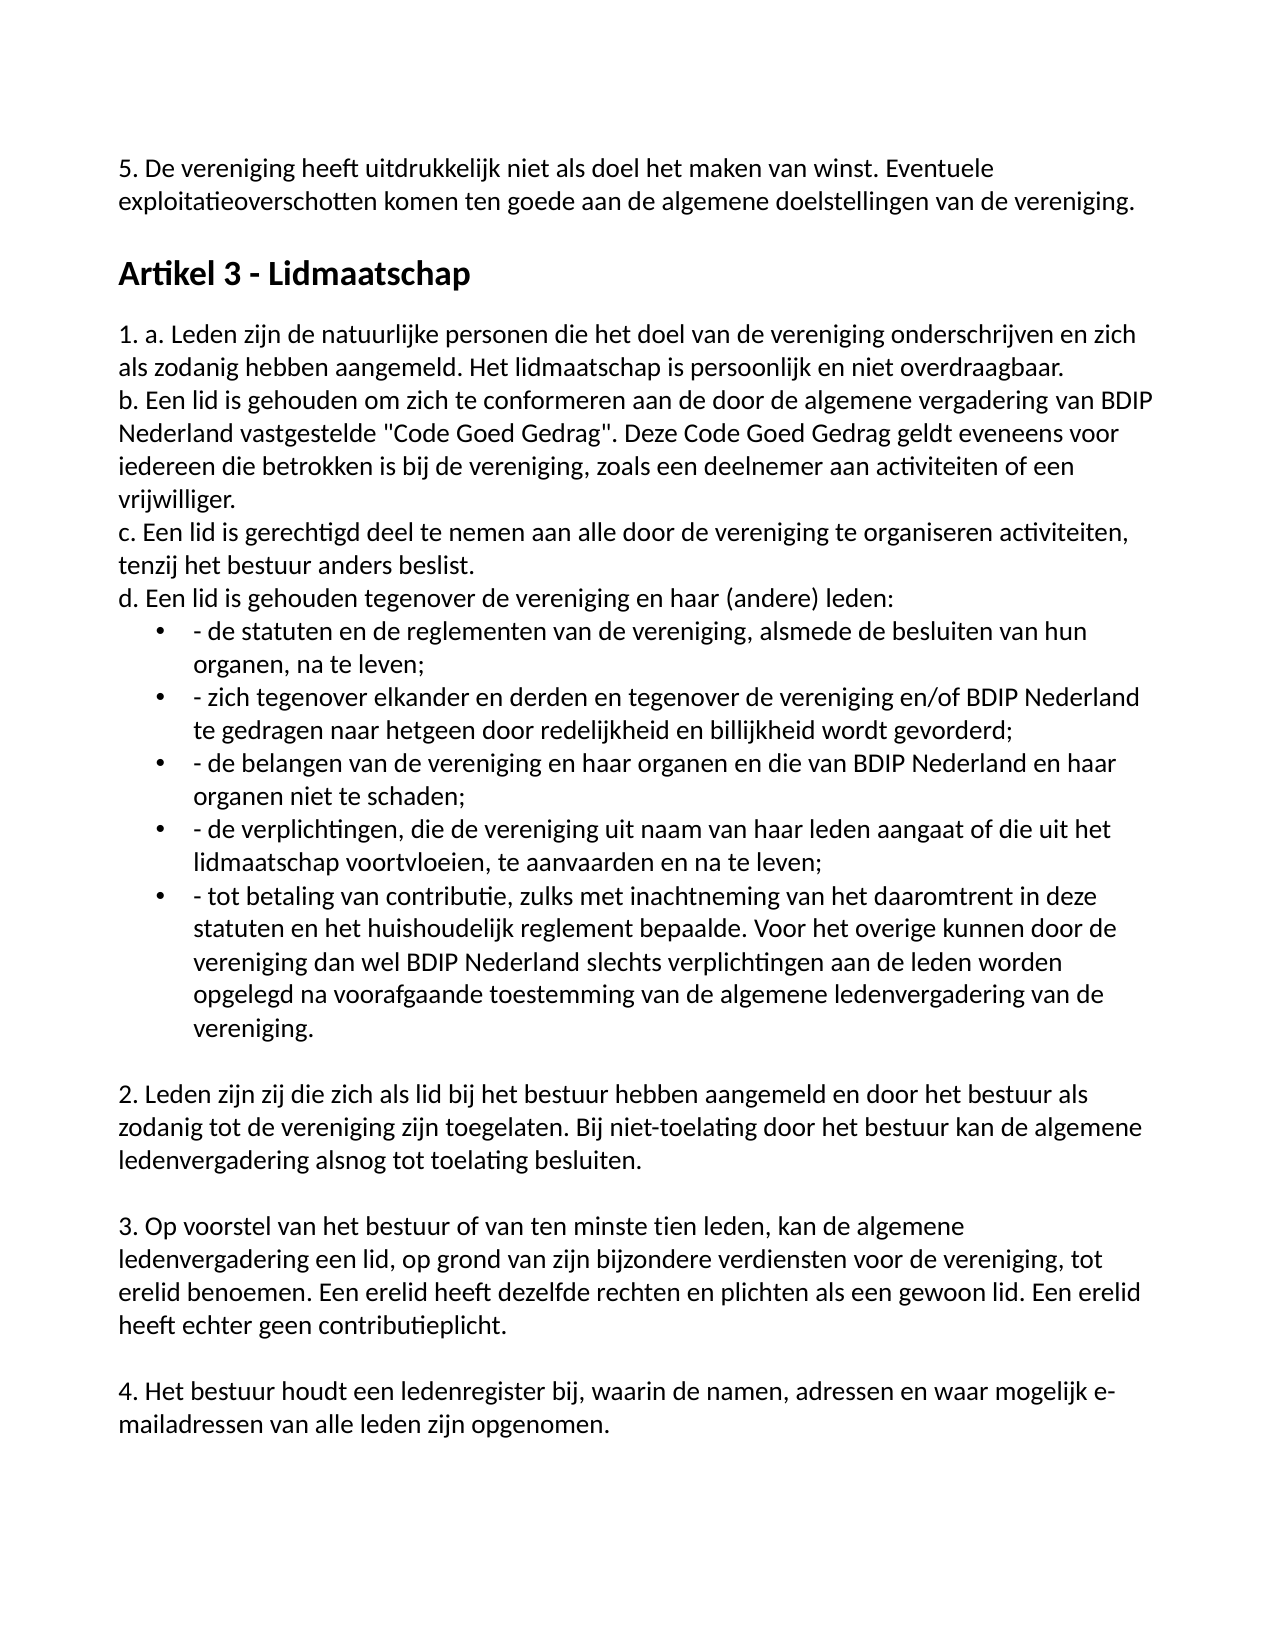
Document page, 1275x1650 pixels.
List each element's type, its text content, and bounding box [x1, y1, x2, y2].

subtitle Artikel 3 - Lidmaatschap [118, 253, 1157, 294]
list - de verplichtingen, die de vereniging uit naam van haar leden aangaat of die uit het lidmaatschap voortvloeien, te aanvaarden en na te leven; [156, 813, 1157, 879]
list - zich tegenover elkander en derden en tegenover de vereniging en/of BDIP Nederland te gedragen naar hetgeen door redelijkheid en billijkheid wordt gevorderd; [156, 681, 1157, 747]
text 1. a. Leden zijn de natuurlijke personen die het doel van de vereniging onderschrijven en zich als zodanig hebben aangemeld. Het lidmaatschap is persoonlijk en niet overdraagbaar. [118, 317, 1157, 383]
text d. Een lid is gehouden tegenover de vereniging en haar (andere) leden: [118, 581, 1157, 614]
text 2. Leden zijn zij die zich als lid bij het bestuur hebben aangemeld en door het bestuur als zodanig tot de vereniging zijn toegelaten. Bij niet-toelating door het bestuur kan de algemene ledenvergadering alsnog tot toelating besluiten. [118, 1077, 1157, 1176]
text c. Een lid is gerechtigd deel te nemen aan alle door de vereniging te organiseren activiteiten, tenzij het bestuur anders beslist. [118, 515, 1157, 581]
list - tot betaling van contributie, zulks met inachtneming van het daaromtrent in deze statuten en het huishoudelijk reglement bepaalde. Voor het overige kunnen door de vereniging dan wel BDIP Nederland slechts verplichtingen aan de leden worden opgelegd na voorafgaande toestemming van de algemene ledenvergadering van de vereniging. [156, 879, 1157, 1044]
text b. Een lid is gehouden om zich te conformeren aan de door de algemene vergadering van BDIP Nederland vastgestelde "Code Goed Gedrag". Deze Code Goed Gedrag geldt eveneens voor iedereen die betrokken is bij de vereniging, zoals een deelnemer aan activiteiten of een vrijwilliger. [118, 383, 1157, 515]
text 3. Op voorstel van het bestuur of van ten minste tien leden, kan de algemene ledenvergadering een lid, op grond van zijn bijzondere verdiensten voor de vereniging, tot erelid benoemen. Een erelid heeft dezelfde rechten en plichten als een gewoon lid. Een erelid heeft echter geen contributieplicht. [118, 1209, 1157, 1341]
text 5. De vereniging heeft uitdrukkelijk niet als doel het maken van winst. Eventuele exploitatieoverschotten komen ten goede aan de algemene doelstellingen van de vereniging. [118, 151, 1157, 217]
list - de belangen van de vereniging en haar organen en die van BDIP Nederland en haar organen niet te schaden; [156, 747, 1157, 813]
text 4. Het bestuur houdt een ledenregister bij, waarin de namen, adressen en waar mogelijk e-mailadressen van alle leden zijn opgenomen. [118, 1374, 1157, 1440]
list - de statuten en de reglementen van de vereniging, alsmede de besluiten van hun organen, na te leven; [156, 614, 1157, 681]
